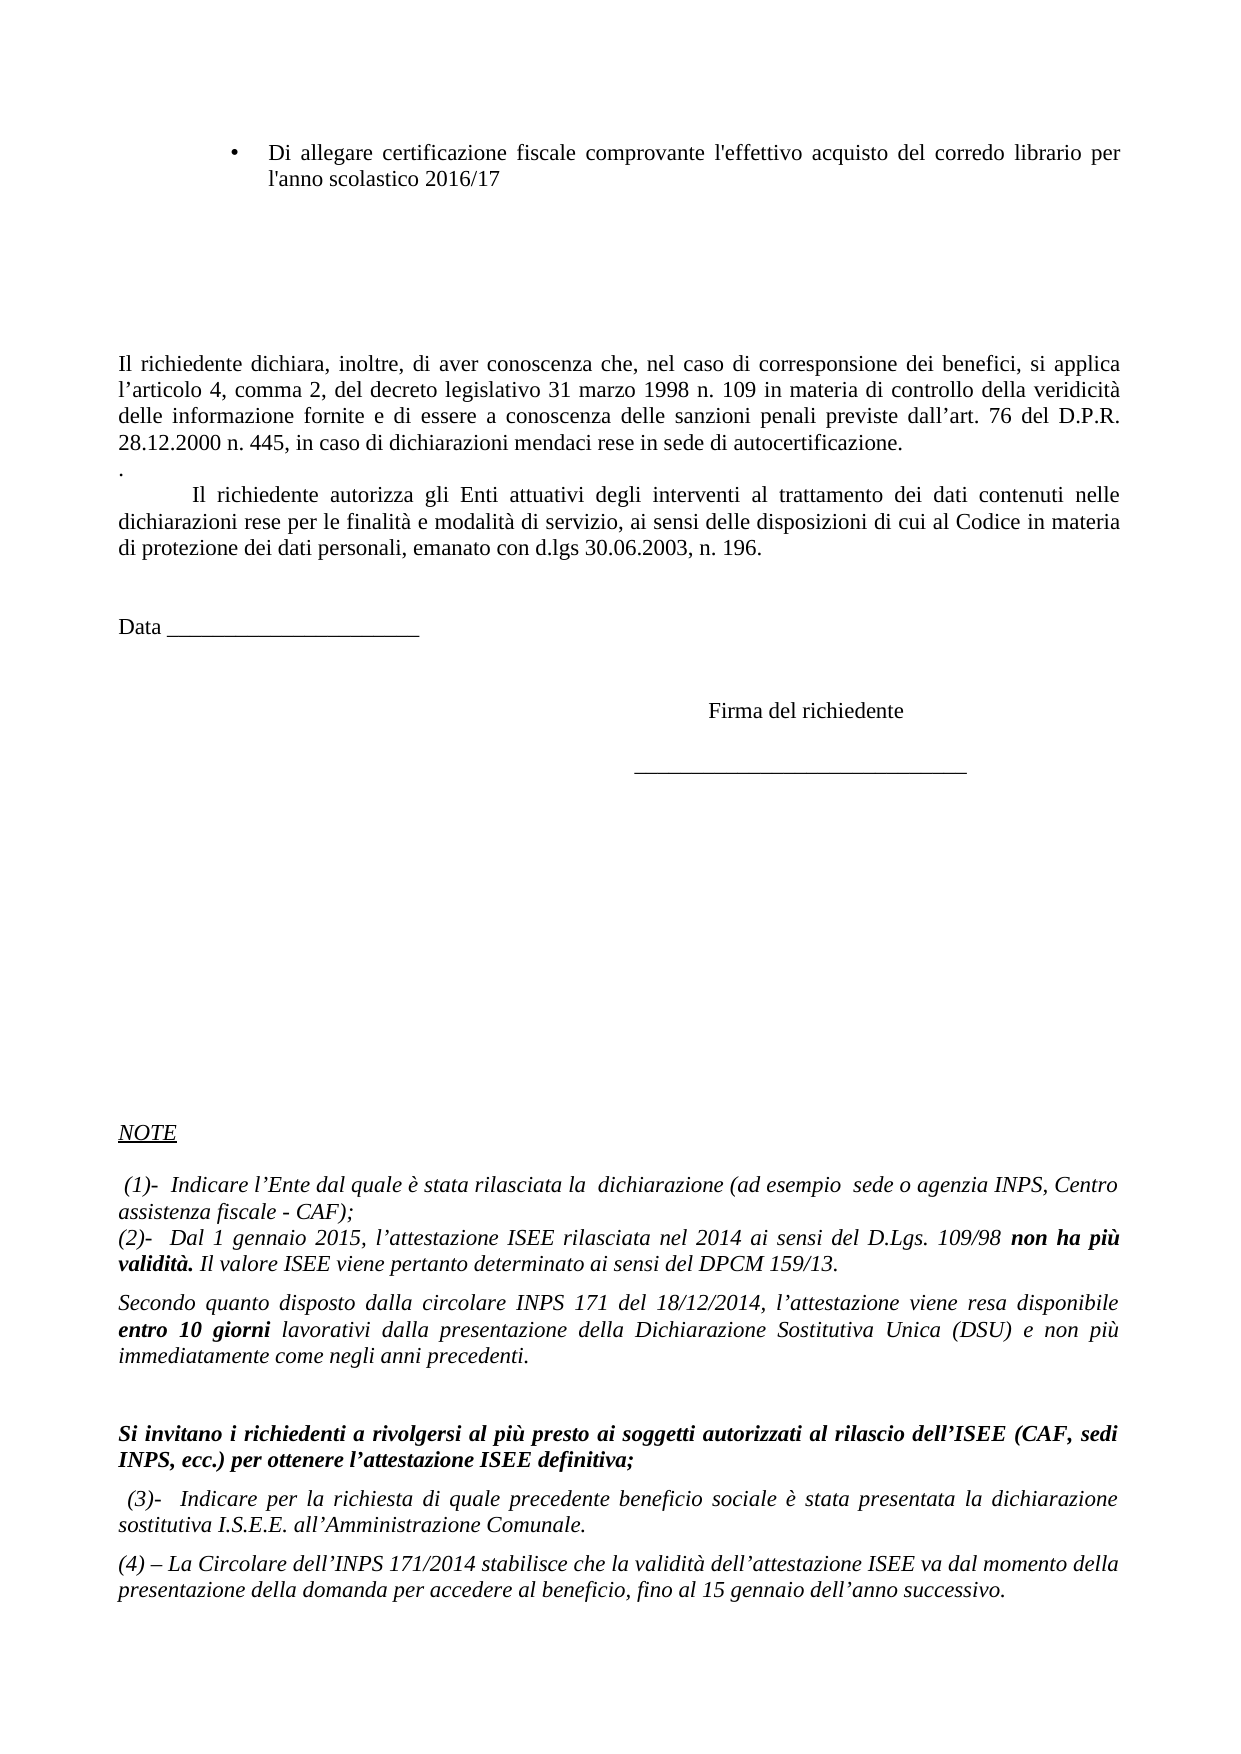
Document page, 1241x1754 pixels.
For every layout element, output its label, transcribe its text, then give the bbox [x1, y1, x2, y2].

text (4) – La Circolare dell’INPS 171/2014 stabilisce che la validità dell’attestazione ISEE va dal momento della presentazione della domanda per accedere al beneficio, fino al 15 gennaio dell’anno successivo. [118, 1550, 1122, 1603]
text Secondo quanto disposto dalla circolare INPS 171 del 18/12/2014, l’attestazione viene resa disponibile entro 10 giorni lavorativi dalla presentazione della Dichiarazione Sostitutiva Unica (DSU) e non più immediatamente come negli anni precedenti. [118, 1289, 1122, 1368]
text (1)- Indicare l’Ente dal quale è stata rilasciata la dichiarazione (ad esempio sede o agenzia INPS, Centro assistenza fiscale - CAF); [118, 1171, 1122, 1224]
list Di allegare certificazione fiscale comprovante l'effettivo acquisto del corredo librario per l'anno scolastico 2016/17 [231, 139, 1122, 191]
subtitle Data ______________________ [118, 613, 1122, 639]
text _____________________________ [118, 750, 1122, 776]
text Il richiedente autorizza gli Enti attuativi degli interventi al trattamento dei dati contenuti nelle dichiarazioni rese per le finalità e modalità di servizio, ai sensi delle disposizioni di cui al Codice in materia di protezione dei dati personali, emanato con d.lgs 30.06.2003, n. 196. [118, 481, 1122, 560]
text (2)- Dal 1 gennaio 2015, l’attestazione ISEE rilasciata nel 2014 ai sensi del D.Lgs. 109/98 non ha più validità. Il valore ISEE viene pertanto determinato ai sensi del DPCM 159/13. [118, 1224, 1122, 1277]
text (3)- Indicare per la richiesta di quale precedente beneficio sociale è stata presentata la dichiarazione sostitutiva I.S.E.E. all’Amministrazione Comunale. [118, 1485, 1122, 1538]
text Il richiedente dichiara, inoltre, di aver conoscenza che, nel caso di corresponsione dei benefici, si applica l’articolo 4, comma 2, del decreto legislativo 31 marzo 1998 n. 109 in materia di controllo della veridicità delle informazione fornite e di essere a conoscenza delle sanzioni penali previste dall’art. 76 del D.P.R. 28.12.2000 n. 445, in caso di dichiarazioni mendaci rese in sede di autocertificazione. [118, 349, 1122, 455]
text . [118, 455, 1122, 481]
text Si invitano i richiedenti a rivolgersi al più presto ai soggetti autorizzati al rilascio dell’ISEE (CAF, sedi INPS, ecc.) per ottenere l’attestazione ISEE definitiva; [118, 1420, 1122, 1472]
subtitle NOTE [118, 1119, 1122, 1145]
text Firma del richiedente [118, 697, 1122, 723]
